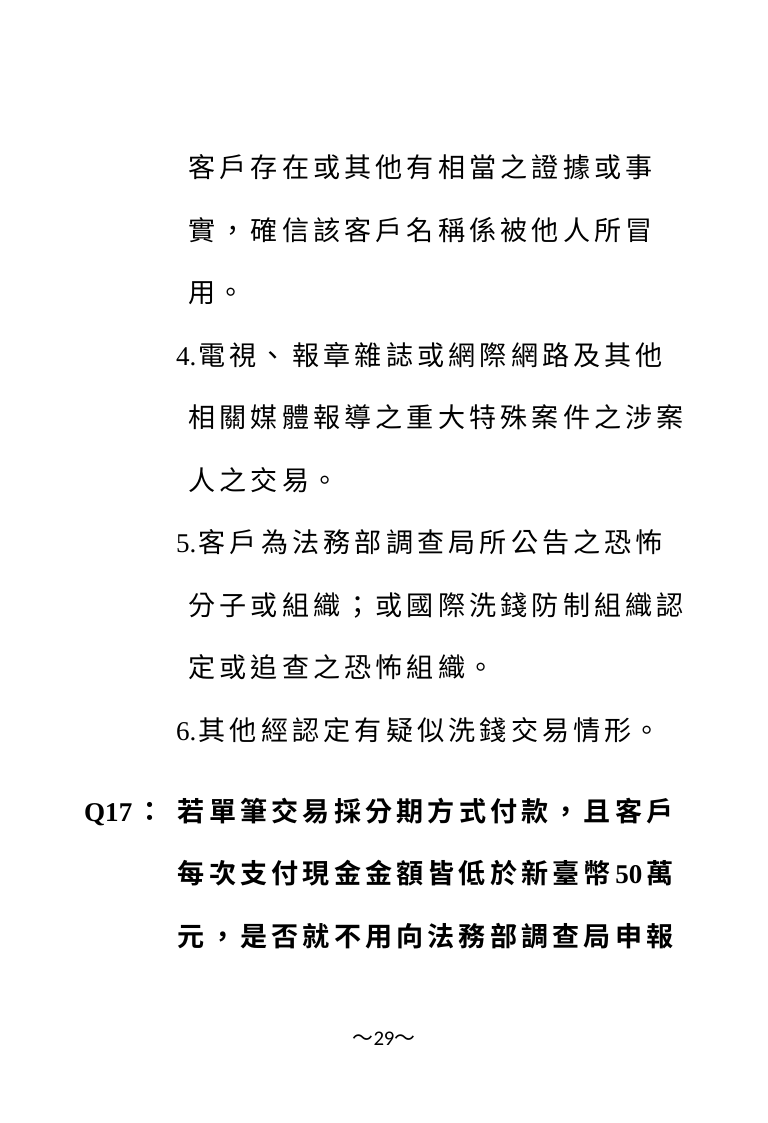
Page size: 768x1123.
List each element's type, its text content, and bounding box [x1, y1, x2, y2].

table_cell 客戶存在或其他有相當之證據或事實，確信該客戶名稱係被他人所冒用。 4.電視、報章雜誌或網際網路及其他相關媒體報導之重大特殊案件之涉案人之交易。 5.客戶為法務部調查局所公告之恐怖分子或組織；或國際洗錢防制組織認定或追查之恐怖組織。 6.其他經認定有疑似洗錢交易情形。 [163, 124, 707, 749]
table_cell 若單筆交易採分期方式付款，且客戶每次支付現金金額皆低於新臺幣50萬元，是否就不用向法務部調查局申報 [163, 749, 707, 955]
table_cell [61, 124, 163, 749]
table_cell Q17： [61, 749, 163, 955]
